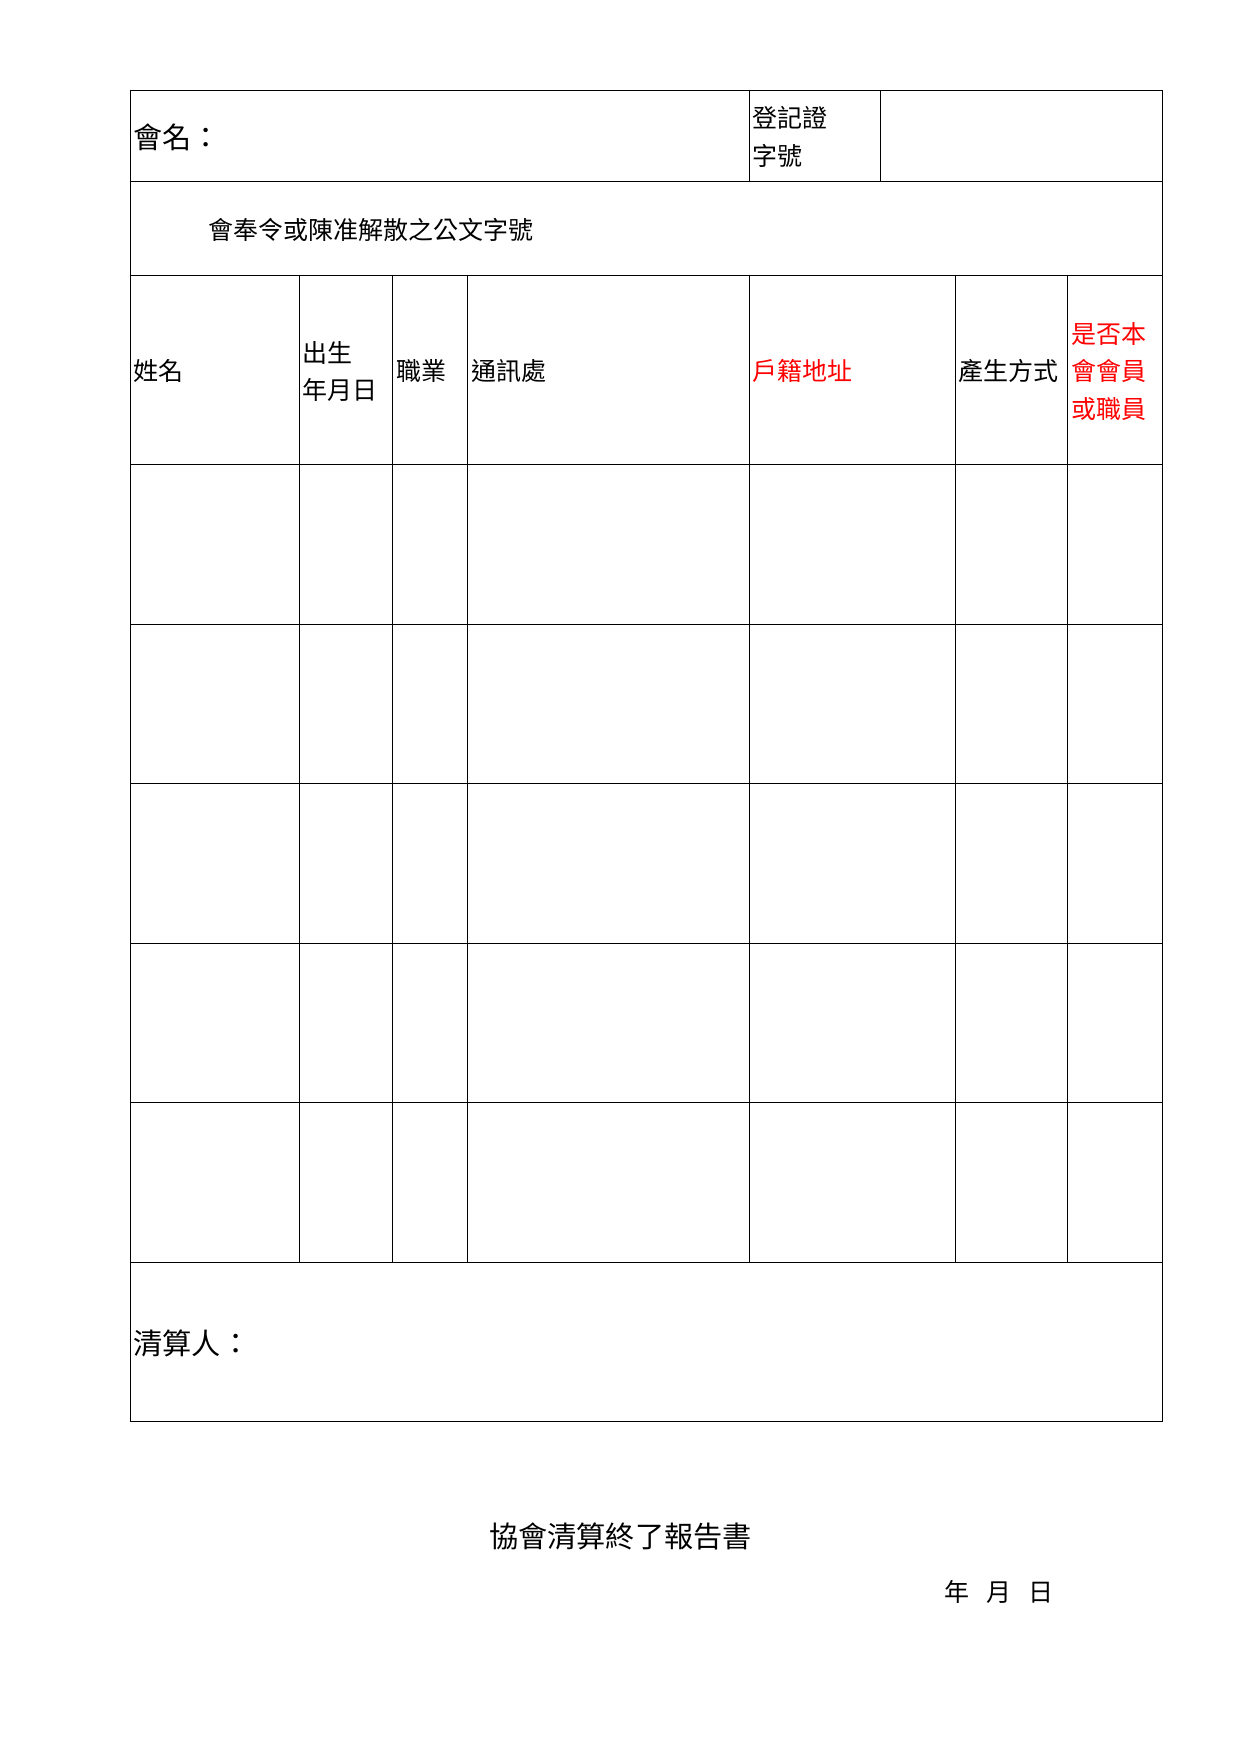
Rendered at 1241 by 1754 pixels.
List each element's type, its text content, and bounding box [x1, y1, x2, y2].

table_cell [468, 465, 749, 624]
table_cell [1068, 625, 1162, 783]
table_header [881, 91, 1162, 181]
table_cell [468, 784, 749, 943]
table_cell [750, 465, 955, 624]
table_cell 產生方式 [956, 276, 1067, 464]
table_cell 會奉令或陳准解散之公文字號 [131, 182, 1162, 274]
table_cell [468, 944, 749, 1102]
table_cell [750, 1103, 955, 1262]
table_cell [956, 465, 1067, 624]
table_cell [956, 784, 1067, 943]
table_cell 通訊處 [468, 276, 749, 464]
table_cell [1068, 944, 1162, 1102]
table_cell 戶籍地址 [750, 276, 955, 464]
table_cell [131, 944, 299, 1102]
table_cell [131, 625, 299, 783]
table_cell [300, 784, 392, 943]
table_cell [393, 465, 467, 624]
table_header 登記證 字號 [750, 91, 880, 181]
text 年 月 日 [187, 1572, 1053, 1610]
table_cell [393, 1103, 467, 1262]
table_cell [131, 465, 299, 624]
table_cell [393, 784, 467, 943]
table_cell [1068, 784, 1162, 943]
table_cell [468, 625, 749, 783]
table_cell 是否本會會員或職員 [1068, 276, 1162, 464]
table_cell [468, 1103, 749, 1262]
table_cell [956, 1103, 1067, 1262]
table_cell 清算人： [131, 1263, 1162, 1421]
table_cell [393, 944, 467, 1102]
table_header 會名： [131, 91, 749, 181]
table_cell [300, 944, 392, 1102]
text 協會清算終了報告書 [187, 1497, 1053, 1572]
table_cell 姓名 [131, 276, 299, 464]
table_cell [131, 1103, 299, 1262]
table_cell [300, 1103, 392, 1262]
table_cell 出生 年月日 [300, 276, 392, 464]
table_cell [956, 944, 1067, 1102]
table_cell [750, 625, 955, 783]
table_cell [131, 784, 299, 943]
table_cell [956, 625, 1067, 783]
table_cell [300, 625, 392, 783]
table_cell [393, 625, 467, 783]
table_cell 職業 [393, 276, 467, 464]
table_cell [1068, 465, 1162, 624]
table_cell [750, 944, 955, 1102]
table_cell [300, 465, 392, 624]
table_cell [1068, 1103, 1162, 1262]
table_cell [750, 784, 955, 943]
